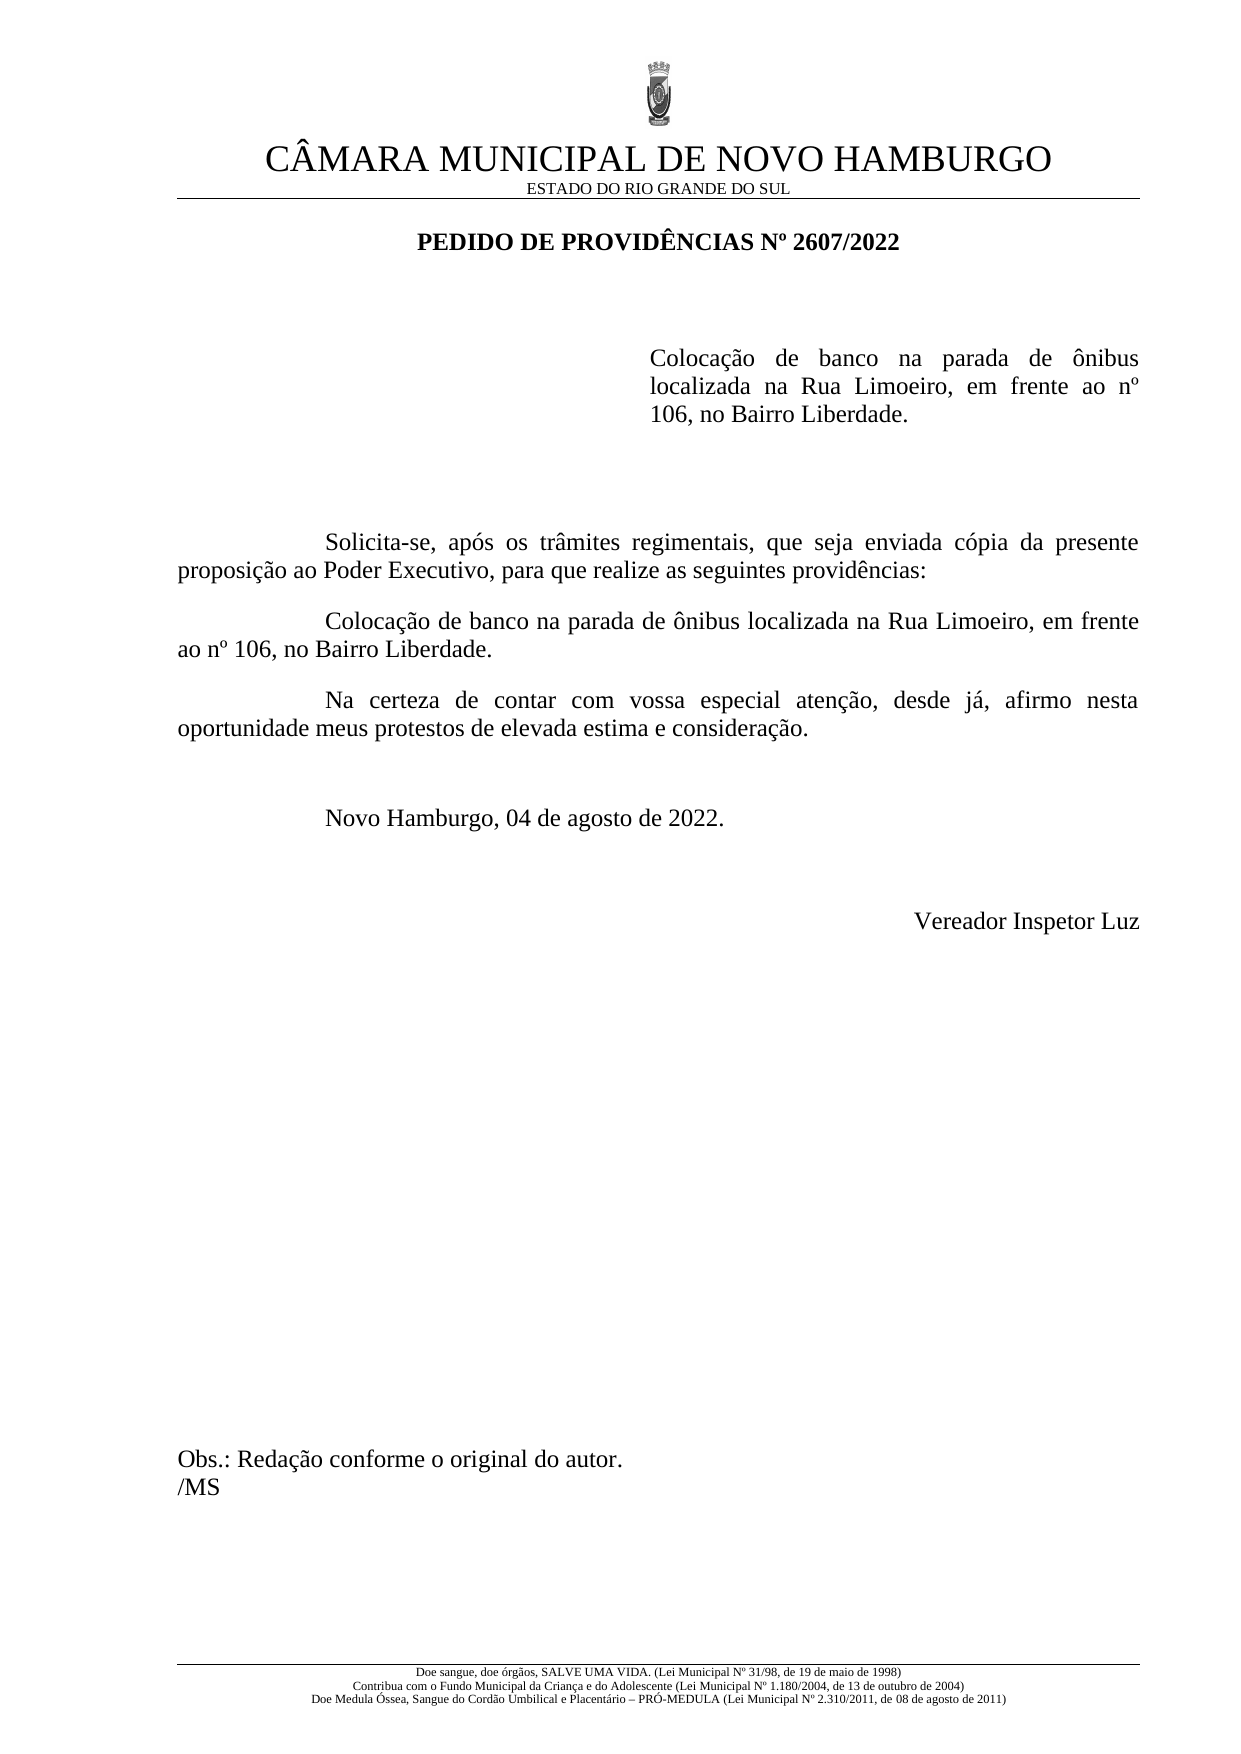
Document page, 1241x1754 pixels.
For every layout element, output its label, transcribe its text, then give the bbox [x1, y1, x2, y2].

text PEDIDO DE PROVIDÊNCIAS Nº 2607/2022 [177, 228, 1140, 256]
text Solicita-se, após os trâmites regimentais, que seja enviada cópia da presente proposição ao Poder Executivo, para que realize as seguintes providências: [177, 528, 1140, 583]
text Obs.: Redação conforme o original do autor. [177, 1445, 1140, 1473]
text /MS [177, 1473, 1140, 1501]
text Colocação de banco na parada de ônibus localizada na Rua Limoeiro, em frente ao nº 106, no Bairro Liberdade. [177, 607, 1140, 662]
text Colocação de banco na parada de ônibus localizada na Rua Limoeiro, em frente ao nº 106, no Bairro Liberdade. [649, 344, 1140, 428]
text Vereador Inspetor Luz [177, 907, 1140, 935]
text Novo Hamburgo, 04 de agosto de 2022. [177, 804, 1140, 832]
text Na certeza de contar com vossa especial atenção, desde já, afirmo nesta oportunidade meus protestos de elevada estima e consideração. [177, 686, 1140, 741]
